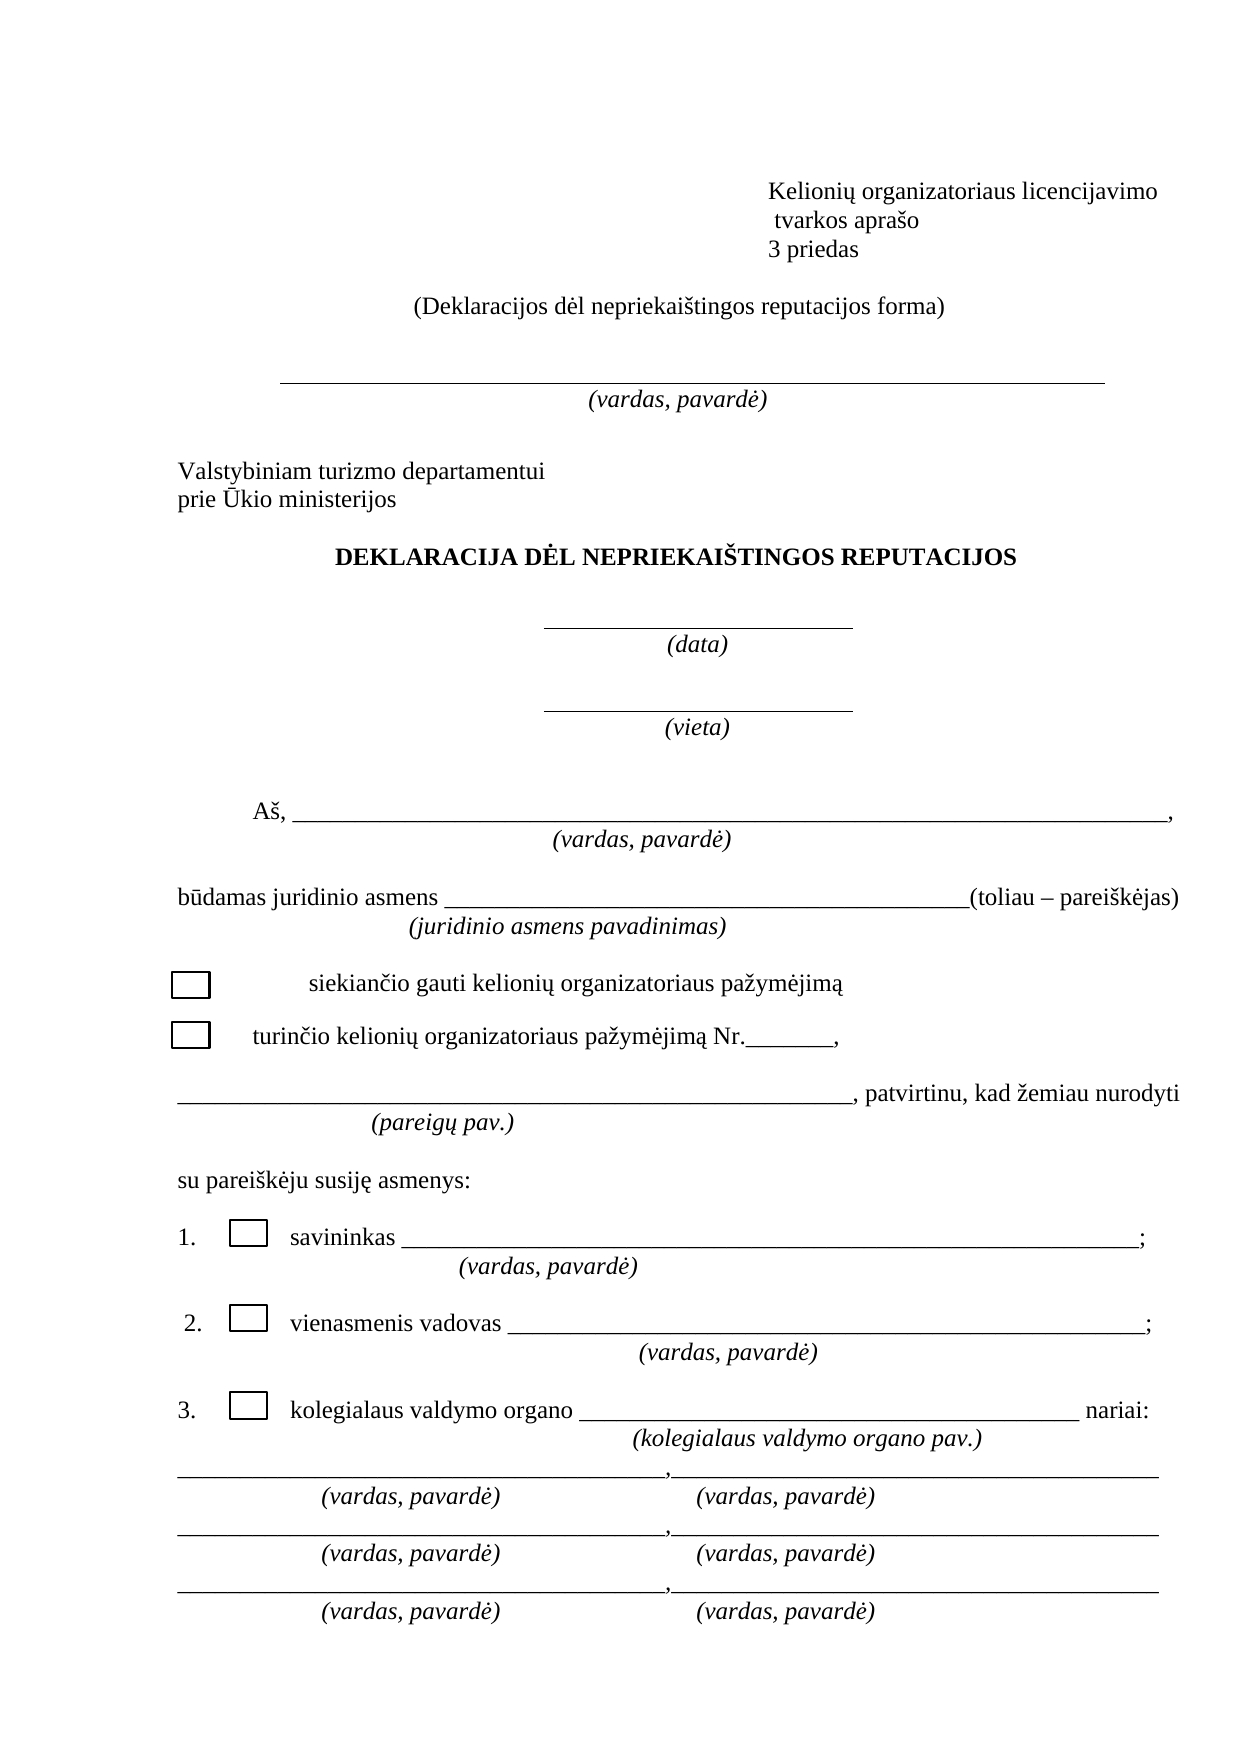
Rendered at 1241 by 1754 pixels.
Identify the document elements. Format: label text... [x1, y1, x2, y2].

text (vardas, pavardė) (vardas, pavardė) [177, 1481, 1181, 1510]
table_cell (vieta) [544, 712, 853, 748]
text Valstybiniam turizmo departamentui [177, 456, 1181, 484]
text _______________________________________,_______________________________________ [177, 1452, 1181, 1481]
text turinčio kelionių organizatoriaus pažymėjimą Nr._______, [177, 1021, 1181, 1050]
table_header [280, 354, 1105, 383]
text _______________________________________,_______________________________________ [177, 1510, 1181, 1538]
text su pareiškėju susiję asmenys: [177, 1165, 1181, 1193]
text (vardas, pavardė) [177, 384, 1181, 420]
text (vardas, pavardė) (vardas, pavardė) [177, 1538, 1181, 1567]
text siekiančio gauti kelionių organizatoriaus pažymėjimą [177, 968, 1181, 997]
text 3 priedas [768, 234, 1181, 263]
text (juridinio asmens pavadinimas) [177, 911, 1181, 939]
text ______________________________________________________, patvirtinu, kad žemiau nurodyti [177, 1078, 1181, 1107]
text prie Ūkio ministerijos [177, 484, 1181, 513]
text _______________________________________,_______________________________________ [177, 1567, 1181, 1596]
text DEKLARACIJA DĖL NEPRIEKAIŠTINGOS REPUTACIJOS [177, 542, 1181, 571]
text (vardas, pavardė) (vardas, pavardė) [177, 1596, 1181, 1625]
text 2. vienasmenis vadovas ___________________________________________________; [177, 1308, 1181, 1337]
table_header [544, 600, 853, 628]
text (Deklaracijos dėl nepriekaištingos reputacijos forma) [177, 291, 1181, 320]
text 3. kolegialaus valdymo organo ________________________________________ nariai: [177, 1395, 1181, 1423]
text (kolegialaus valdymo organo pav.) [251, 1423, 1181, 1452]
text (pareigų pav.) [177, 1107, 1181, 1136]
text 1. savininkas ___________________________________________________________; [177, 1222, 1181, 1251]
table_cell [544, 658, 853, 682]
table_cell [544, 682, 853, 711]
table_cell (data) [544, 629, 853, 658]
text (vardas, pavardė) [177, 1251, 1181, 1280]
text Aš, ______________________________________________________________________, [177, 796, 1181, 824]
text Kelionių organizatoriaus licencijavimo [768, 176, 1181, 205]
text (vardas, pavardė) [582, 1337, 1181, 1366]
text būdamas juridinio asmens __________________________________________(toliau – pareiškėjas) [177, 882, 1181, 911]
text tvarkos aprašo [768, 205, 1181, 234]
text (vardas, pavardė) [177, 824, 1181, 853]
